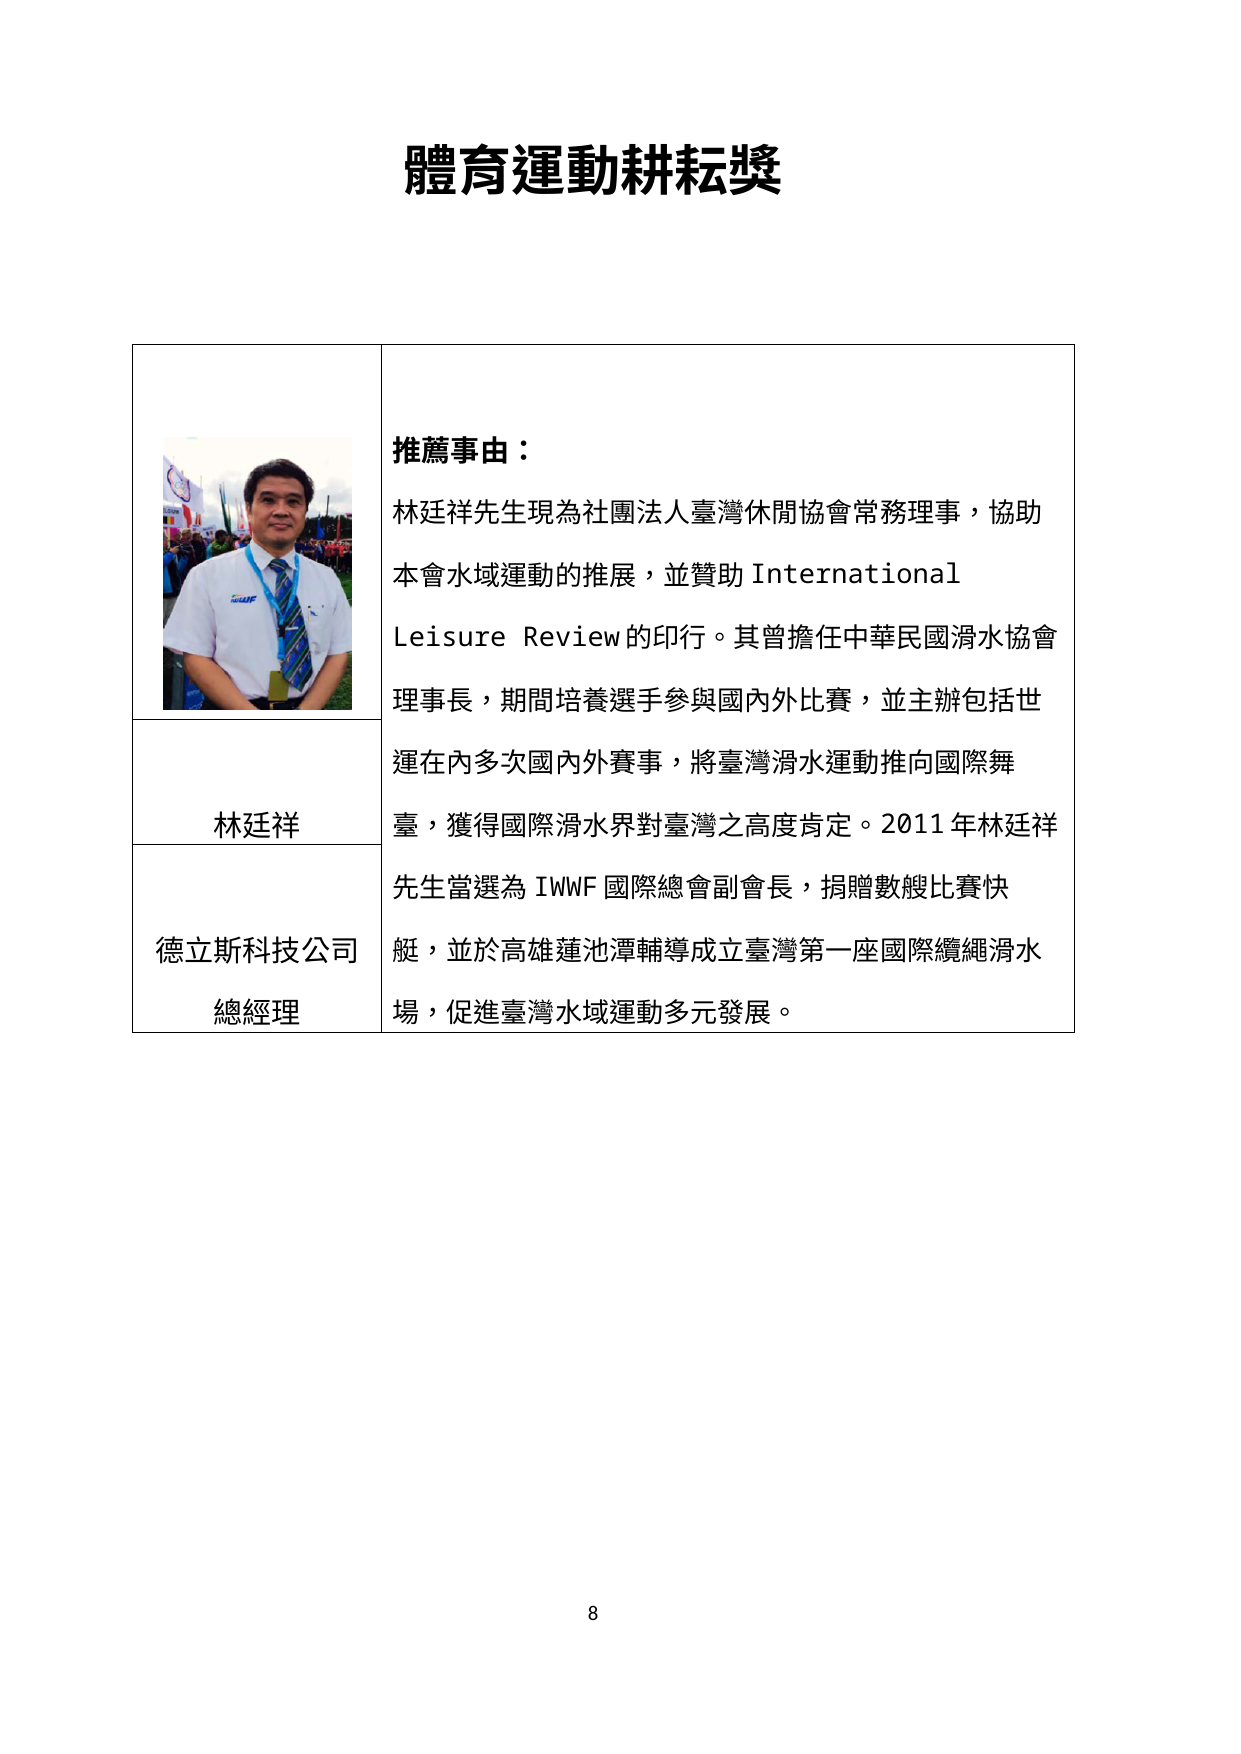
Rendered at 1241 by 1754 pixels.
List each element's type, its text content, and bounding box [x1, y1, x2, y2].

table_header [133, 345, 381, 719]
text 體育運動耕耘獎 [133, 94, 1053, 219]
table_header 推薦事由： 林廷祥先生現為社團法人臺灣休閒協會常務理事，協助本會水域運動的推展，並贊助International Leisure Review的印行。其曾擔任中華民國滑水協會理事長，期間培養選手參與國內外比賽，並主辦包括世運在內多次國內外賽事，將臺灣滑水運動推向國際舞臺，獲得國際滑水界對臺灣之高度肯定。2011年林廷祥先生當選為IWWF國際總會副會長，捐贈數艘比賽快艇，並於高雄蓮池潭輔導成立臺灣第一座國際纜繩滑水場，促進臺灣水域運動多元發展。 [382, 345, 1074, 1032]
table_cell 德立斯科技公司總經理 [133, 845, 381, 1032]
table_cell 林廷祥 [133, 720, 381, 844]
